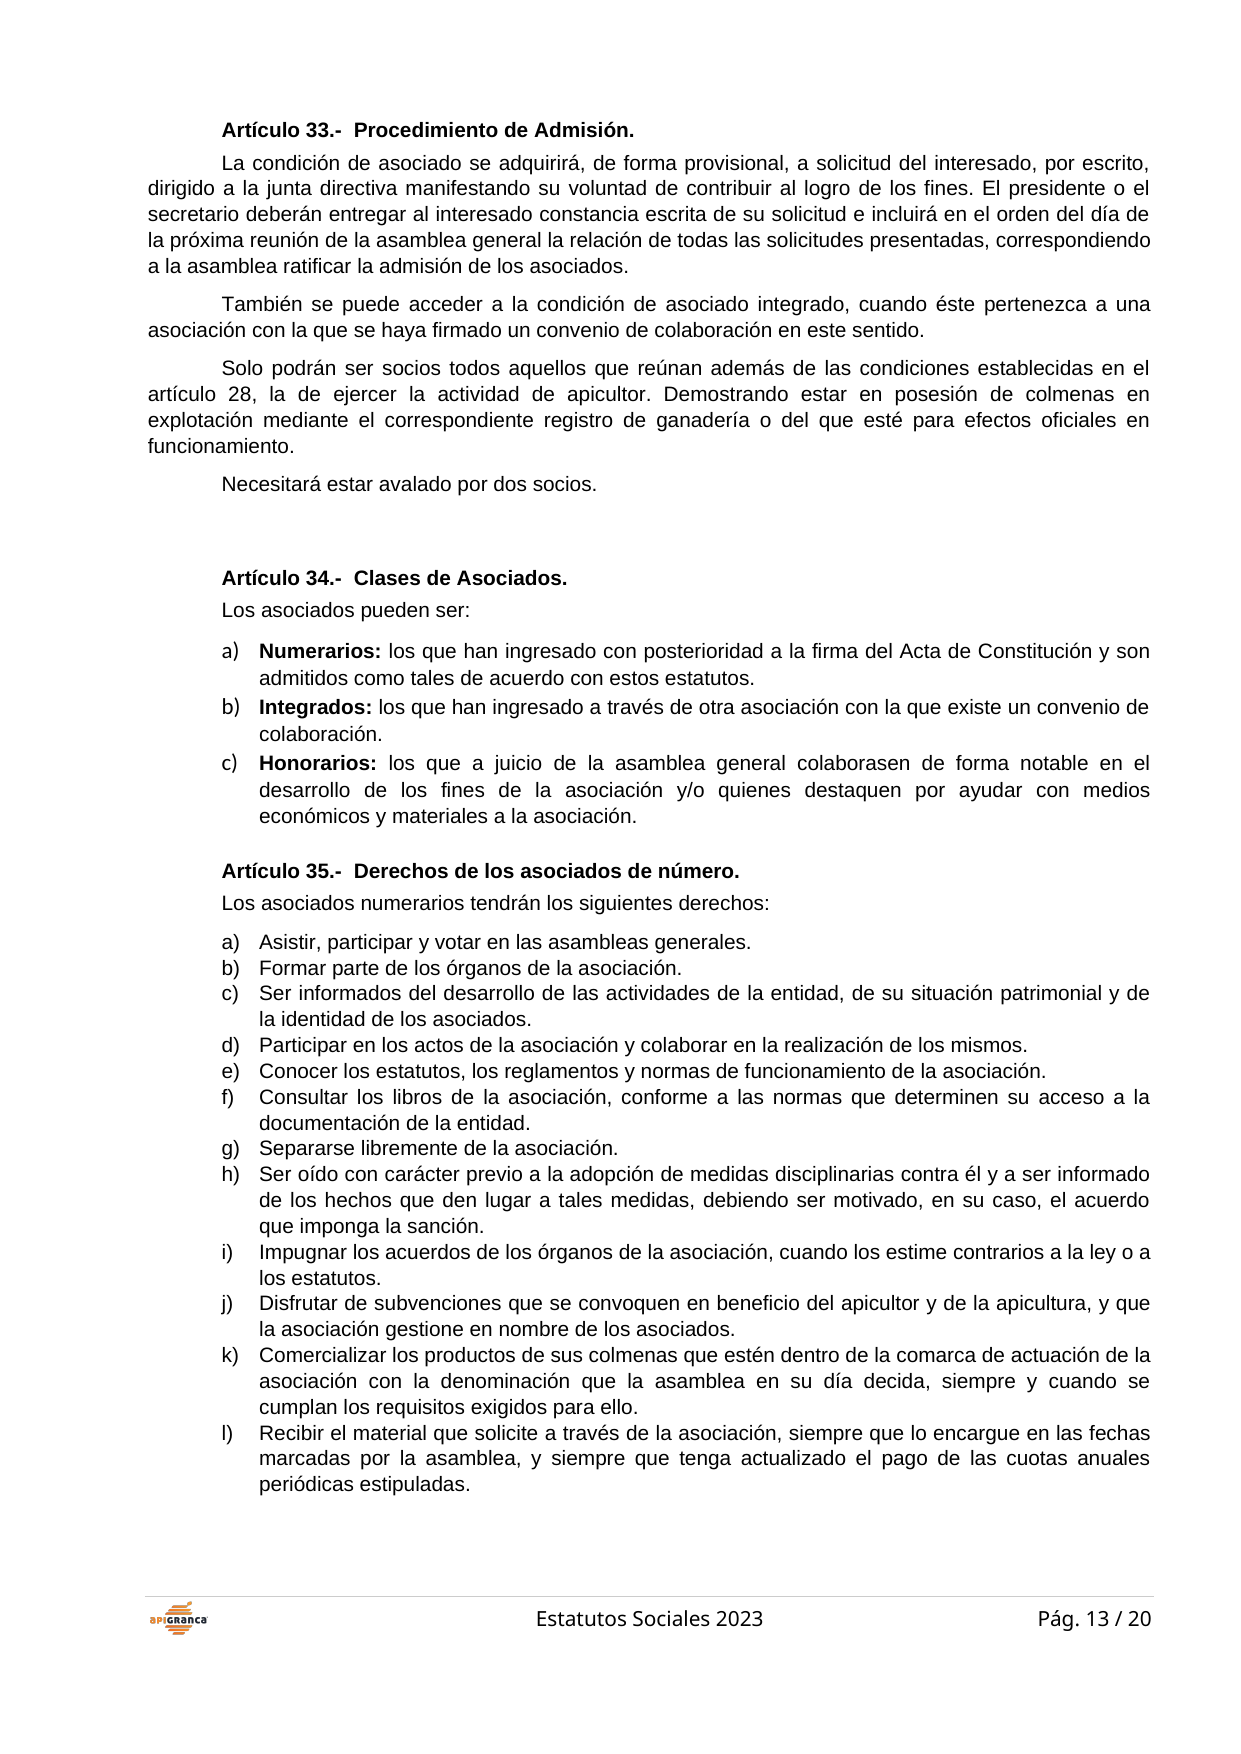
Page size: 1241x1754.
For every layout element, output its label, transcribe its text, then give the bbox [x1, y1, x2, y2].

picture [146, 1600, 211, 1637]
list Asistir, participar y votar en las asambleas generales. [221, 929, 1152, 953]
subtitle Procedimiento de Admisión. [148, 118, 1152, 142]
list Ser oído con carácter previo a la adopción de medidas disciplinarias contra él y a ser informado de los hechos que den lugar a tales medidas, debiendo ser motivado, en su caso, el acuerdo que imponga la sanción. [221, 1162, 1152, 1238]
list Numerarios: los que han ingresado con posterioridad a la firma del Acta de Constitución y son admitidos como tales de acuerdo con estos estatutos. [221, 636, 1152, 690]
list Comercializar los productos de sus colmenas que estén dentro de la comarca de actuación de la asociación con la denominación que la asamblea en su día decida, siempre y cuando se cumplan los requisitos exigidos para ello. [221, 1343, 1152, 1418]
list Disfrutar de subvenciones que se convoquen en beneficio del apicultor y de la apicultura, y que la asociación gestione en nombre de los asociados. [221, 1291, 1152, 1341]
list Ser informados del desarrollo de las actividades de la entidad, de su situación patrimonial y de la identidad de los asociados. [221, 981, 1152, 1031]
list Recibir el material que solicite a través de la asociación, siempre que lo encargue en las fechas marcadas por la asamblea, y siempre que tenga actualizado el pago de las cuotas anuales periódicas estipuladas. [221, 1420, 1152, 1496]
list Participar en los actos de la asociación y colaborar en la realización de los mismos. [221, 1033, 1152, 1057]
text Solo podrán ser socios todos aquellos que reúnan además de las condiciones establecidas en el artículo 28, la de ejercer la actividad de apicultor. Demostrando estar en posesión de colmenas en explotación mediante el correspondiente registro de ganadería o del que esté para efectos oficiales en funcionamiento. [148, 356, 1152, 458]
list Consultar los libros de la asociación, conforme a las normas que determinen su acceso a la documentación de la entidad. [221, 1084, 1152, 1134]
text Los asociados pueden ser: [148, 598, 1152, 622]
list Impugnar los acuerdos de los órganos de la asociación, cuando los estime contrarios a la ley o a los estatutos. [221, 1239, 1152, 1289]
text Los asociados numerarios tendrán los siguientes derechos: [148, 891, 1152, 915]
subtitle Clases de Asociados. [148, 566, 1152, 590]
text También se puede acceder a la condición de asociado integrado, cuando éste pertenezca a una asociación con la que se haya firmado un convenio de colaboración en este sentido. [148, 292, 1152, 342]
list Integrados: los que han ingresado a través de otra asociación con la que existe un convenio de colaboración. [221, 692, 1152, 746]
text Necesitará estar avalado por dos socios. [148, 472, 1152, 496]
subtitle Derechos de los asociados de número. [148, 859, 1152, 883]
list Conocer los estatutos, los reglamentos y normas de funcionamiento de la asociación. [221, 1059, 1152, 1083]
text La condición de asociado se adquirirá, de forma provisional, a solicitud del interesado, por escrito, dirigido a la junta directiva manifestando su voluntad de contribuir al logro de los fines. El presidente o el secretario deberán entregar al interesado constancia escrita de su solicitud e incluirá en el orden del día de la próxima reunión de la asamblea general la relación de todas las solicitudes presentadas, correspondiendo a la asamblea ratificar la admisión de los asociados. [148, 150, 1152, 278]
list Separarse libremente de la asociación. [221, 1136, 1152, 1160]
list Honorarios: los que a juicio de la asamblea general colaborasen de forma notable en el desarrollo de los fines de la asociación y/o quienes destaquen por ayudar con medios económicos y materiales a la asociación. [221, 748, 1152, 827]
list Formar parte de los órganos de la asociación. [221, 955, 1152, 979]
